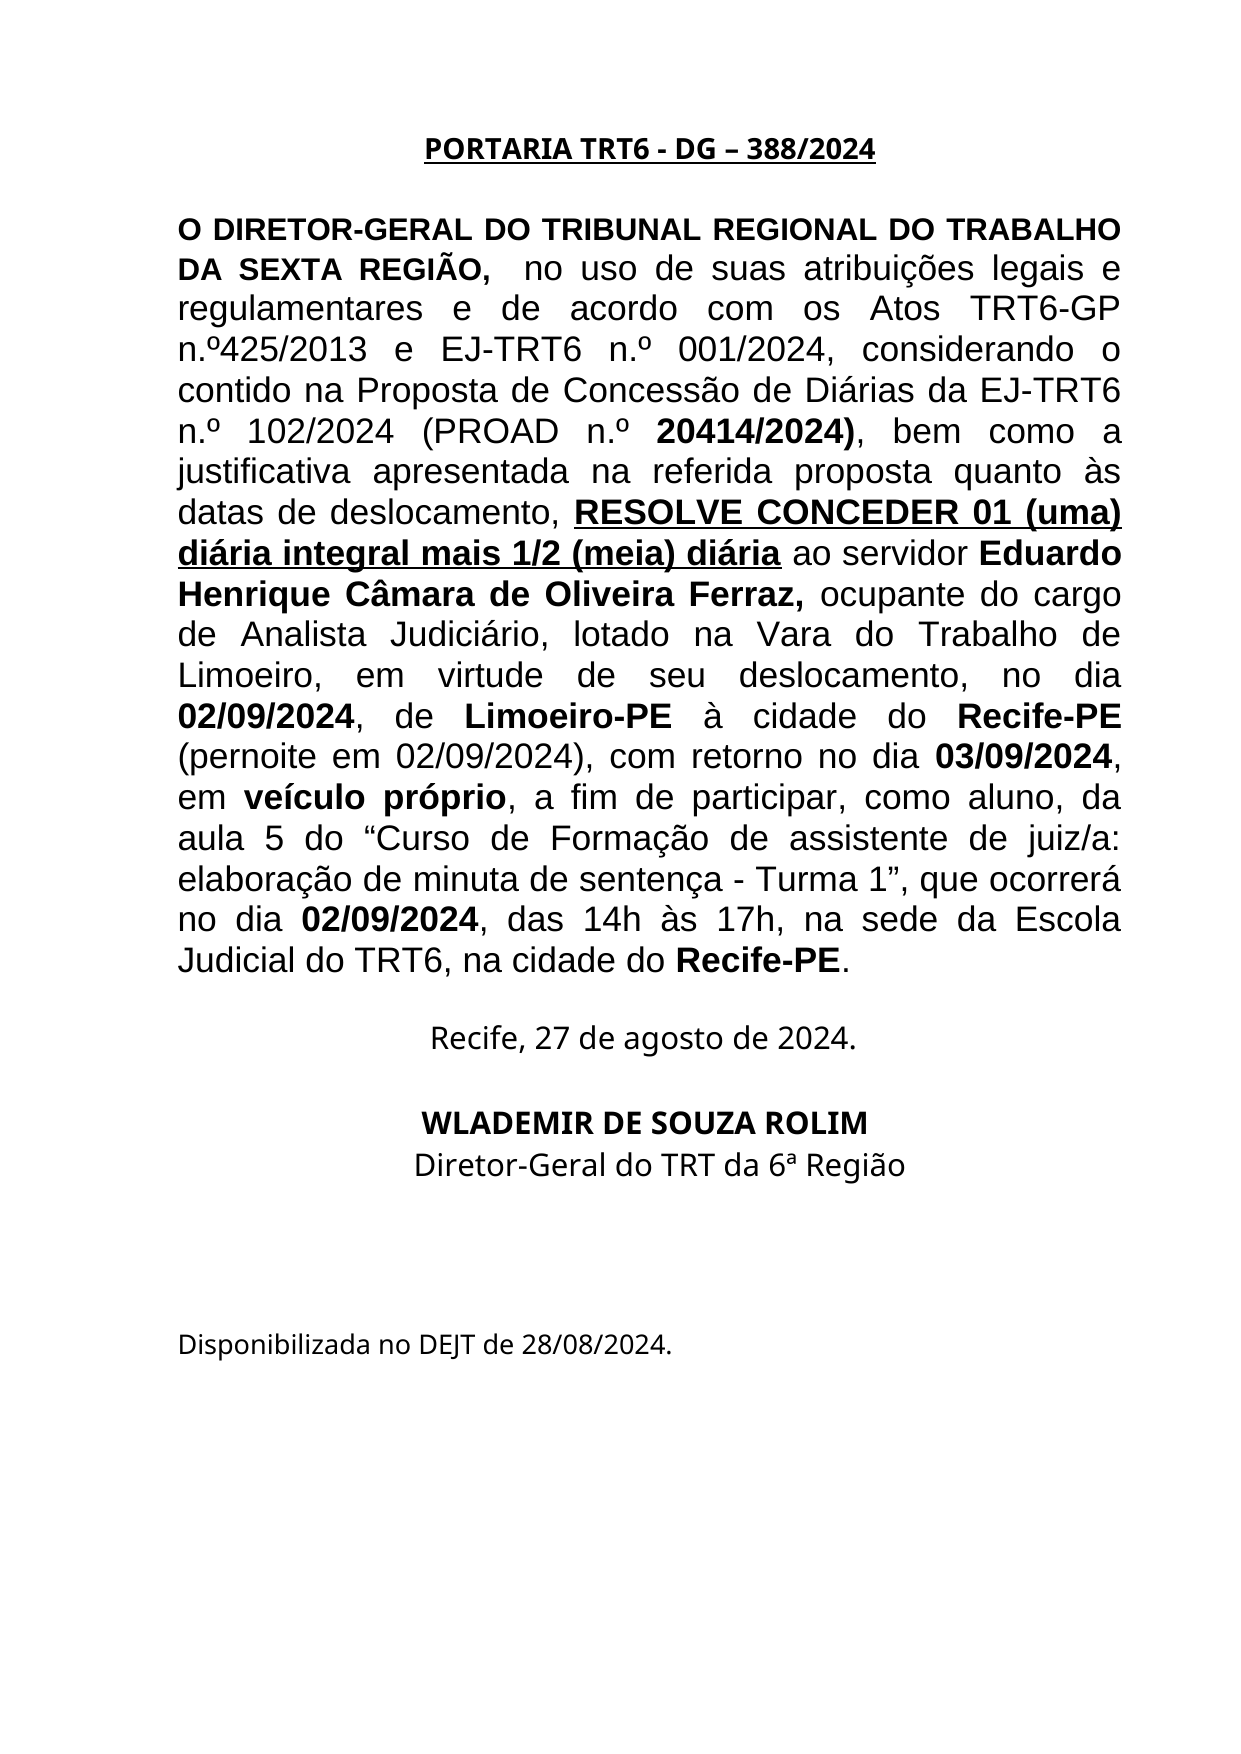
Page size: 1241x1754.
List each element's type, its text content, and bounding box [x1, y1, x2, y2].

subtitle PORTARIA TRT6 - DG – 388/2024 [177, 127, 1122, 168]
subtitle O DIRETOR-GERAL DO TRIBUNAL REGIONAL DO TRABALHO DA SEXTA REGIÃO, no uso de suas atribuições legais e regulamentares e de acordo com os Atos TRT6-GP n.º425/2013 e EJ-TRT6 n.º 001/2024, considerando o contido na Proposta de Concessão de Diárias da EJ-TRT6 n.º 102/2024 (PROAD n.º 20414/2024), bem como a justificativa apresentada na referida proposta quanto às datas de deslocamento, RESOLVE CONCEDER 01 (uma) diária integral mais 1/2 (meia) diária ao servidor Eduardo Henrique Câmara de Oliveira Ferraz, ocupante do cargo de Analista Judiciário, lotado na Vara do Trabalho de Limoeiro, em virtude de seu deslocamento, no dia 02/09/2024, de Limoeiro-PE à cidade do Recife-PE (pernoite em 02/09/2024), com retorno no dia 03/09/2024, em veículo próprio, a fim de participar, como aluno, da aula 5 do “Curso de Formação de assistente de juiz/a: elaboração de minuta de sentença - Turma 1”, que ocorrerá no dia 02/09/2024, das 14h às 17h, na sede da Escola Judicial do TRT6, na cidade do Recife-PE. [177, 211, 1122, 980]
subtitle WLADEMIR DE SOUZA ROLIM [177, 1101, 1122, 1143]
subtitle Disponibilizada no DEJT de 28/08/2024. [177, 1325, 1122, 1362]
subtitle Recife, 27 de agosto de 2024. [177, 1016, 1122, 1058]
subtitle Diretor-Geral do TRT da 6ª Região [177, 1143, 1122, 1186]
